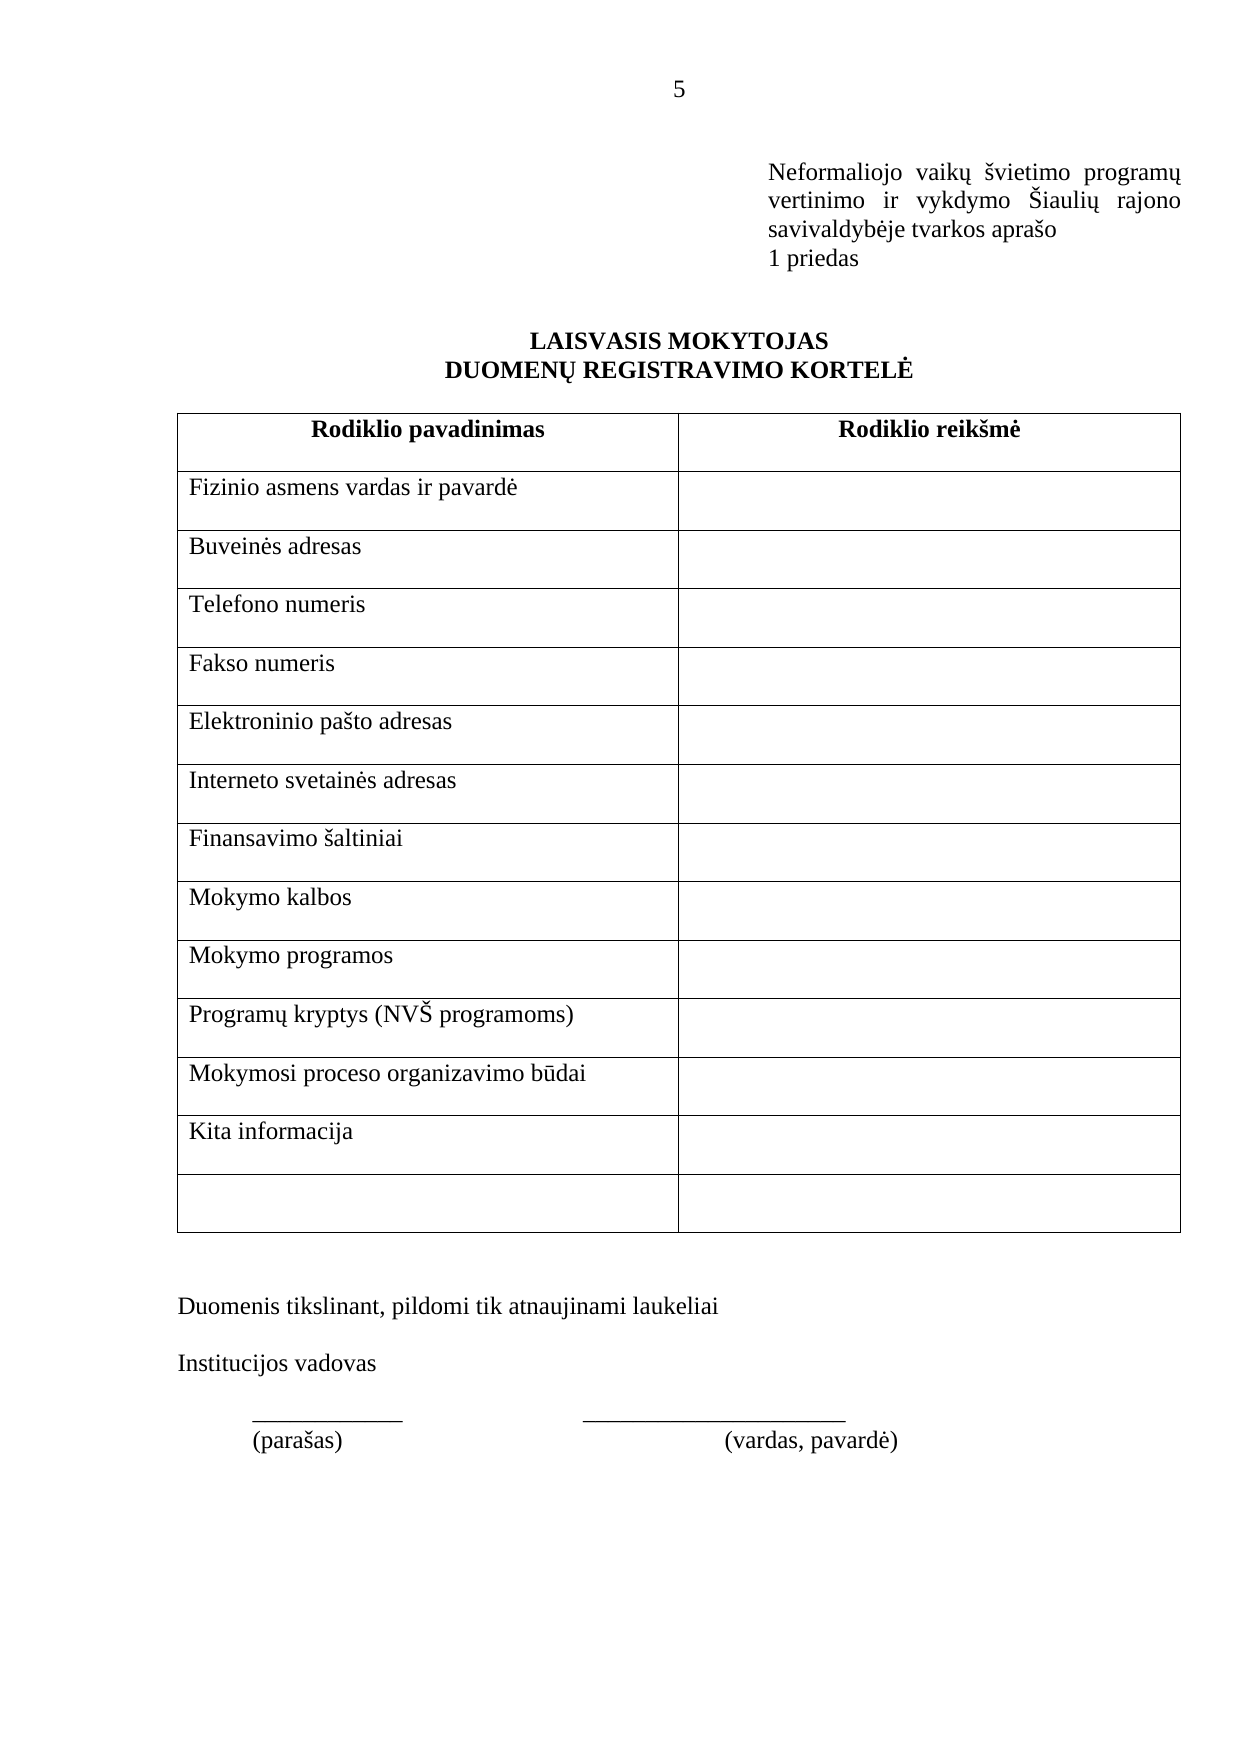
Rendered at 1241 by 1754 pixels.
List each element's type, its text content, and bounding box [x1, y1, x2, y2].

table_cell Mokymosi proceso organizavimo būdai [178, 1058, 678, 1115]
table_cell Kita informacija [178, 1116, 678, 1174]
table_cell Mokymo programos [178, 941, 678, 998]
table_cell [679, 706, 1180, 764]
table_cell [679, 941, 1180, 998]
text Duomenis tikslinant, pildomi tik atnaujinami laukeliai [177, 1291, 1181, 1319]
table_cell Fakso numeris [178, 648, 678, 705]
table_cell [679, 824, 1180, 881]
table_cell [679, 882, 1180, 939]
table_cell Finansavimo šaltiniai [178, 824, 678, 881]
table_cell [679, 999, 1180, 1057]
table_cell Programų kryptys (NVŠ programoms) [178, 999, 678, 1057]
table_cell [679, 765, 1180, 822]
table_cell Buveinės adresas [178, 531, 678, 588]
table_cell [679, 531, 1180, 588]
text DUOMENŲ REGISTRAVIMO KORTELĖ [177, 355, 1181, 384]
text ____________ _____________________ [177, 1396, 1181, 1425]
table_header Rodiklio pavadinimas [178, 414, 678, 471]
table_cell Elektroninio pašto adresas [178, 706, 678, 764]
table_cell [679, 648, 1180, 705]
table_cell Fizinio asmens vardas ir pavardė [178, 472, 678, 530]
text LAISVASIS MOKYTOJAS [177, 326, 1181, 355]
text Institucijos vadovas [177, 1348, 1181, 1377]
text Neformaliojo vaikų švietimo programų vertinimo ir vykdymo Šiaulių rajono savivaldybėje tvarkos aprašo [768, 157, 1181, 243]
table_cell [679, 1058, 1180, 1115]
table_cell [178, 1175, 678, 1232]
table_cell [679, 589, 1180, 647]
text (parašas) (vardas, pavardė) [177, 1425, 1181, 1454]
table_cell Mokymo kalbos [178, 882, 678, 939]
table_cell [679, 1116, 1180, 1174]
text 1 priedas [768, 243, 1181, 272]
table_header Rodiklio reikšmė [679, 414, 1180, 471]
table_cell [679, 1175, 1180, 1232]
table_cell Telefono numeris [178, 589, 678, 647]
table_cell Interneto svetainės adresas [178, 765, 678, 822]
table_cell [679, 472, 1180, 530]
